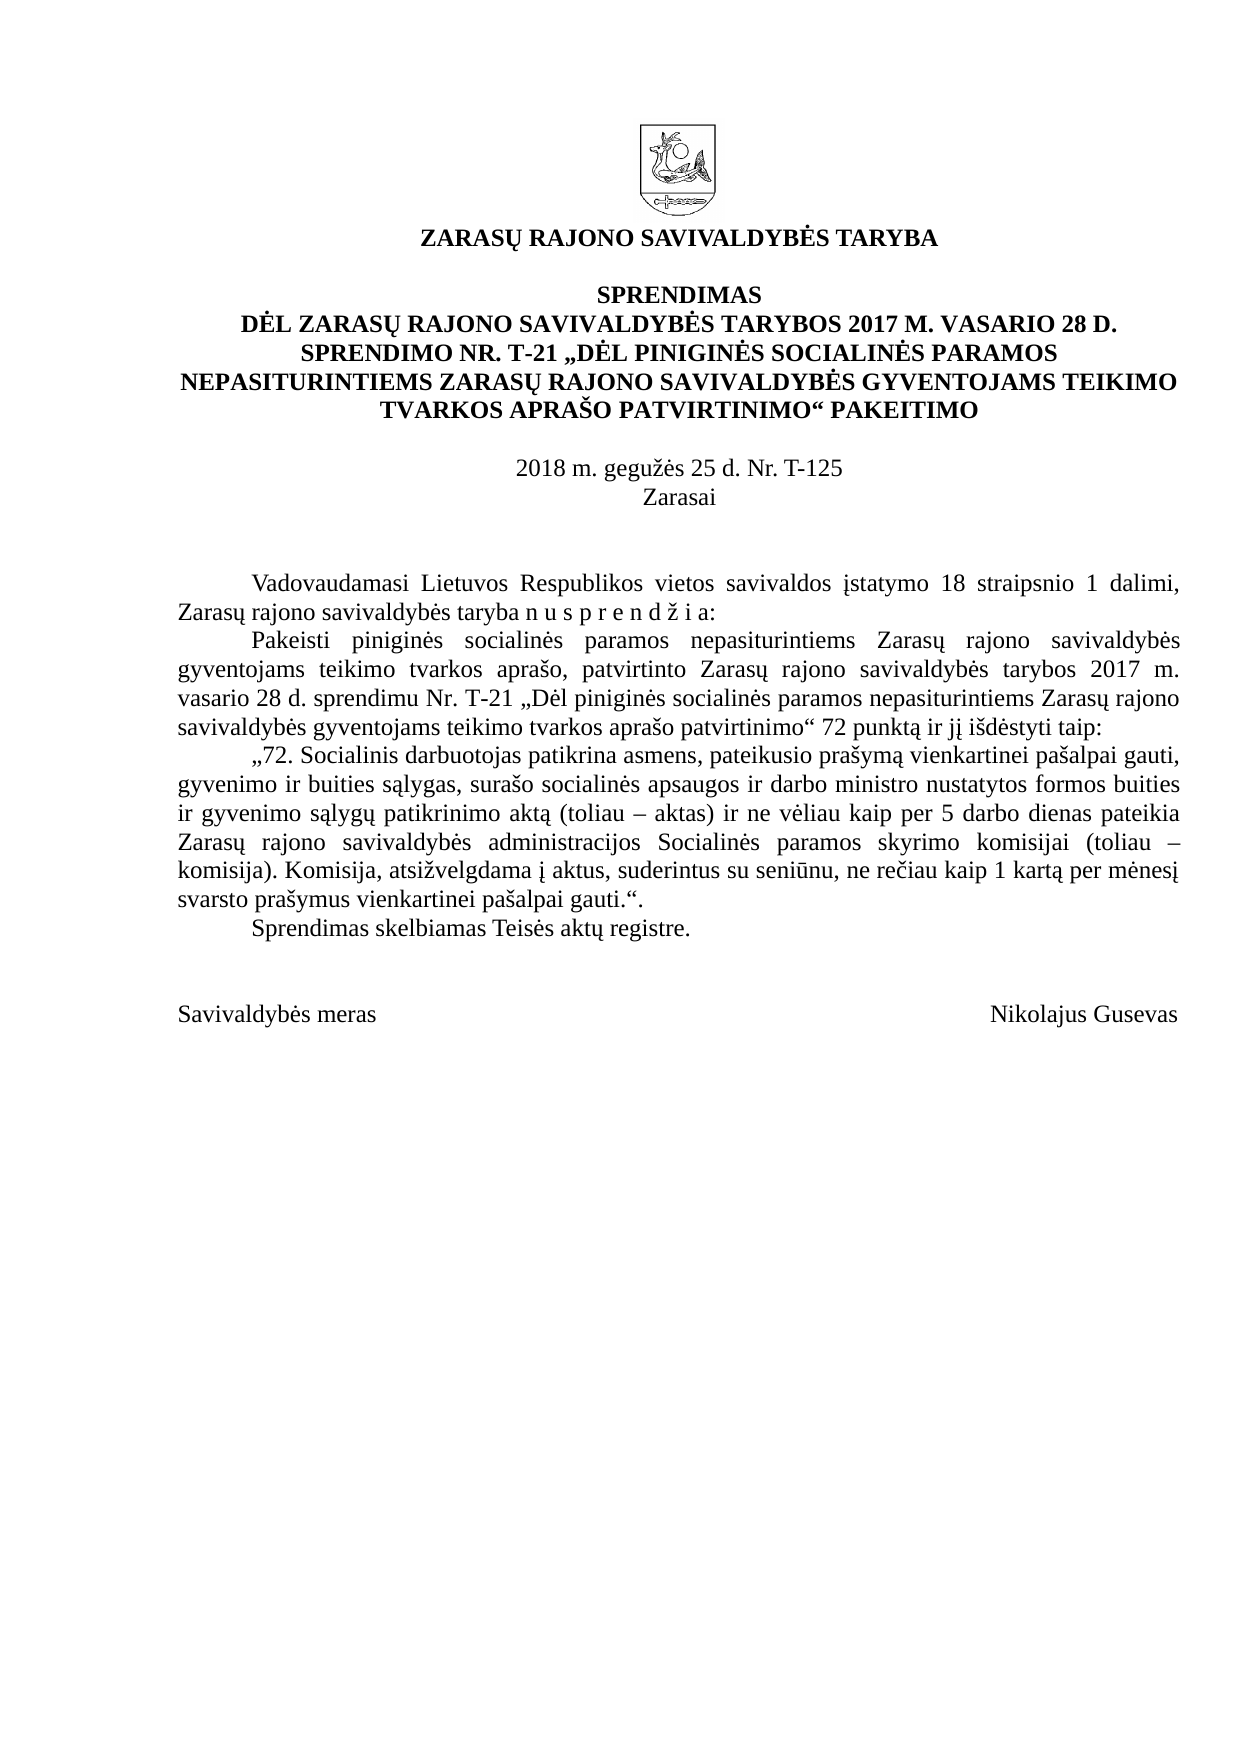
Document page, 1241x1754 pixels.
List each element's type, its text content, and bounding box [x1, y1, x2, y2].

text DėL ZARASŲ RAJONO SAVIVALDYBĖS TARYBOS 2017 M. VASARIO 28 D. SPRENDIMO NR. T-21 „DĖL PINIGINĖS SOCIALINĖS PARAMOS NEPASITURINTIEMS ZARASŲ RAJONO SAVIVALDYBĖS GYVENTOJAMS TEIKIMO TVARKOS APRAŠO PATVIRTINIMO“ PAKEITIMO [177, 309, 1181, 424]
text Savivaldybės meras Nikolajus Gusevas [177, 999, 1181, 1028]
text ZARASŲ RAJONO SAVIVALDYBĖS TARYBA [177, 223, 1181, 252]
text SPRENDIMAS [177, 280, 1181, 309]
text Sprendimas skelbiamas Teisės aktų registre. [177, 913, 1177, 942]
text „72. Socialinis darbuotojas patikrina asmens, pateikusio prašymą vienkartinei pašalpai gauti, gyvenimo ir buities sąlygas, surašo socialinės apsaugos ir darbo ministro nustatytos formos buities ir gyvenimo sąlygų patikrinimo aktą (toliau – aktas) ir ne vėliau kaip per 5 darbo dienas pateikia Zarasų rajono savivaldybės administracijos Socialinės paramos skyrimo komisijai (toliau – komisija). Komisija, atsižvelgdama į aktus, suderintus su seniūnu, ne rečiau kaip 1 kartą per mėnesį svarsto prašymus vienkartinei pašalpai gauti.“. [177, 740, 1181, 913]
text Zarasai [177, 482, 1181, 510]
text Pakeisti piniginės socialinės paramos nepasiturintiems Zarasų rajono savivaldybės gyventojams teikimo tvarkos aprašo, patvirtinto Zarasų rajono savivaldybės tarybos 2017 m. vasario 28 d. sprendimu Nr. T-21 „Dėl piniginės socialinės paramos nepasiturintiems Zarasų rajono savivaldybės gyventojams teikimo tvarkos aprašo patvirtinimo“ 72 punktą ir jį išdėstyti taip: [177, 625, 1181, 740]
text Vadovaudamasi Lietuvos Respublikos vietos savivaldos įstatymo 18 straipsnio 1 dalimi, Zarasų rajono savivaldybės taryba n u s p r e n d ž i a: [177, 568, 1181, 625]
text 2018 m. gegužės 25 d. Nr. T-125 [177, 453, 1181, 482]
